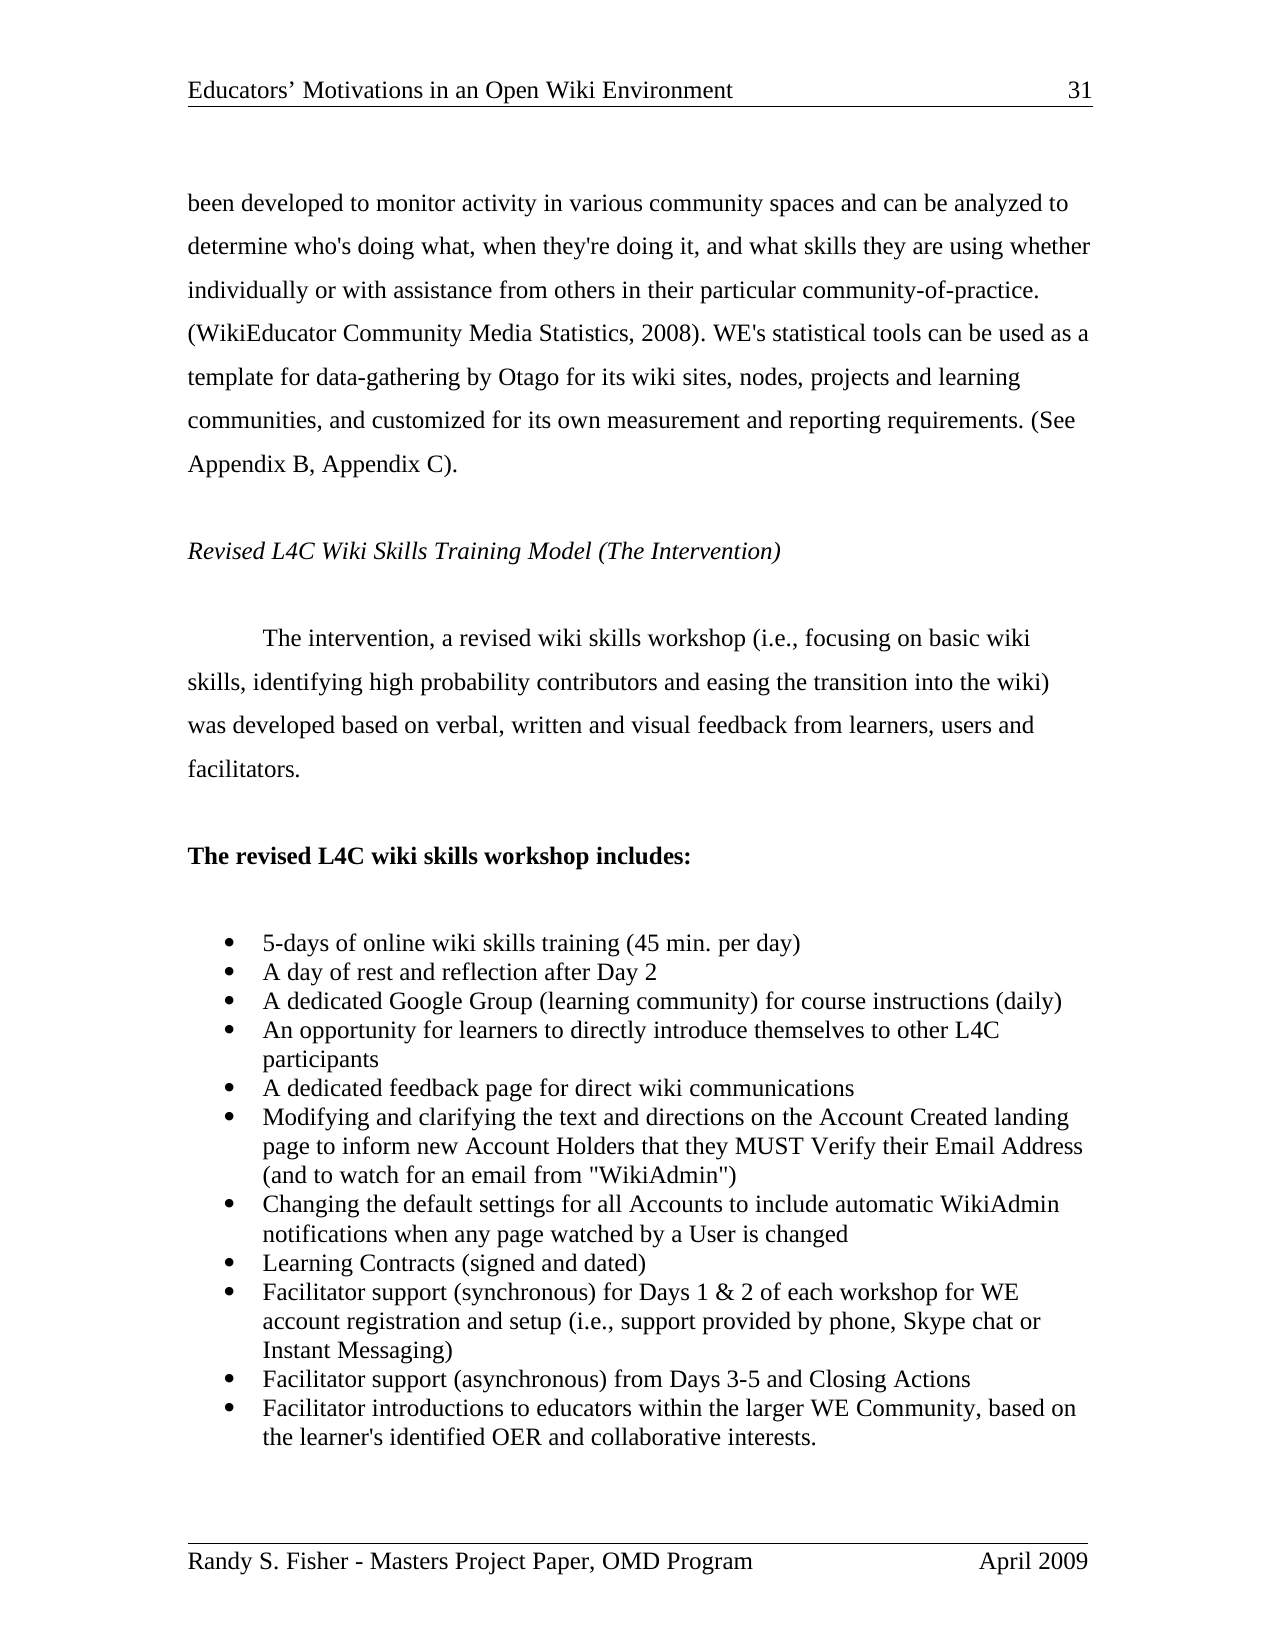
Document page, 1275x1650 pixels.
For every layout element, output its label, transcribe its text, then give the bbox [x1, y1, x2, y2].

list A day of rest and reflection after Day 2 [225, 957, 1093, 986]
list A dedicated feedback page for direct wiki communications [225, 1073, 1093, 1102]
subtitle Revised L4C Wiki Skills Training Model (The Intervention) [187, 536, 1093, 565]
list Facilitator support (synchronous) for Days 1 & 2 of each workshop for WE account registration and setup (i.e., support provided by phone, Skype chat or Instant Messaging) [225, 1277, 1093, 1364]
list Modifying and clarifying the text and directions on the Account Created landing page to inform new Account Holders that they MUST Verify their Email Address (and to watch for an email from "WikiAdmin") [225, 1102, 1093, 1189]
list A dedicated Google Group (learning community) for course instructions (daily) [225, 986, 1093, 1015]
text The revised L4C wiki skills workshop includes: [187, 841, 1093, 870]
list Changing the default settings for all Accounts to include automatic WikiAdmin notifications when any page watched by a User is changed [225, 1189, 1093, 1247]
list Facilitator introductions to educators within the larger WE Community, based on the learner's identified OER and collaborative interests. [225, 1393, 1093, 1451]
text The intervention, a revised wiki skills workshop (i.e., focusing on basic wiki skills, identifying high probability contributors and easing the transition into the wiki) was developed based on verbal, written and visual feedback from learners, users and facilitators. [187, 623, 1093, 783]
text been developed to monitor activity in various community spaces and can be analyzed to determine who's doing what, when they're doing it, and what skills they are using whether individually or with assistance from others in their particular community-of-practice. (WikiEducator Community Media Statistics, 2008). WE's statistical tools can be used as a template for data-gathering by Otago for its wiki sites, nodes, projects and learning communities, and customized for its own measurement and reporting requirements. (See Appendix B, Appendix C). [187, 187, 1093, 478]
list Facilitator support (asynchronous) from Days 3-5 and Closing Actions [225, 1364, 1093, 1393]
list 5-days of online wiki skills training (45 min. per day) [225, 928, 1093, 957]
list Learning Contracts (signed and dated) [225, 1247, 1093, 1277]
list An opportunity for learners to directly introduce themselves to other L4C participants [225, 1015, 1093, 1073]
